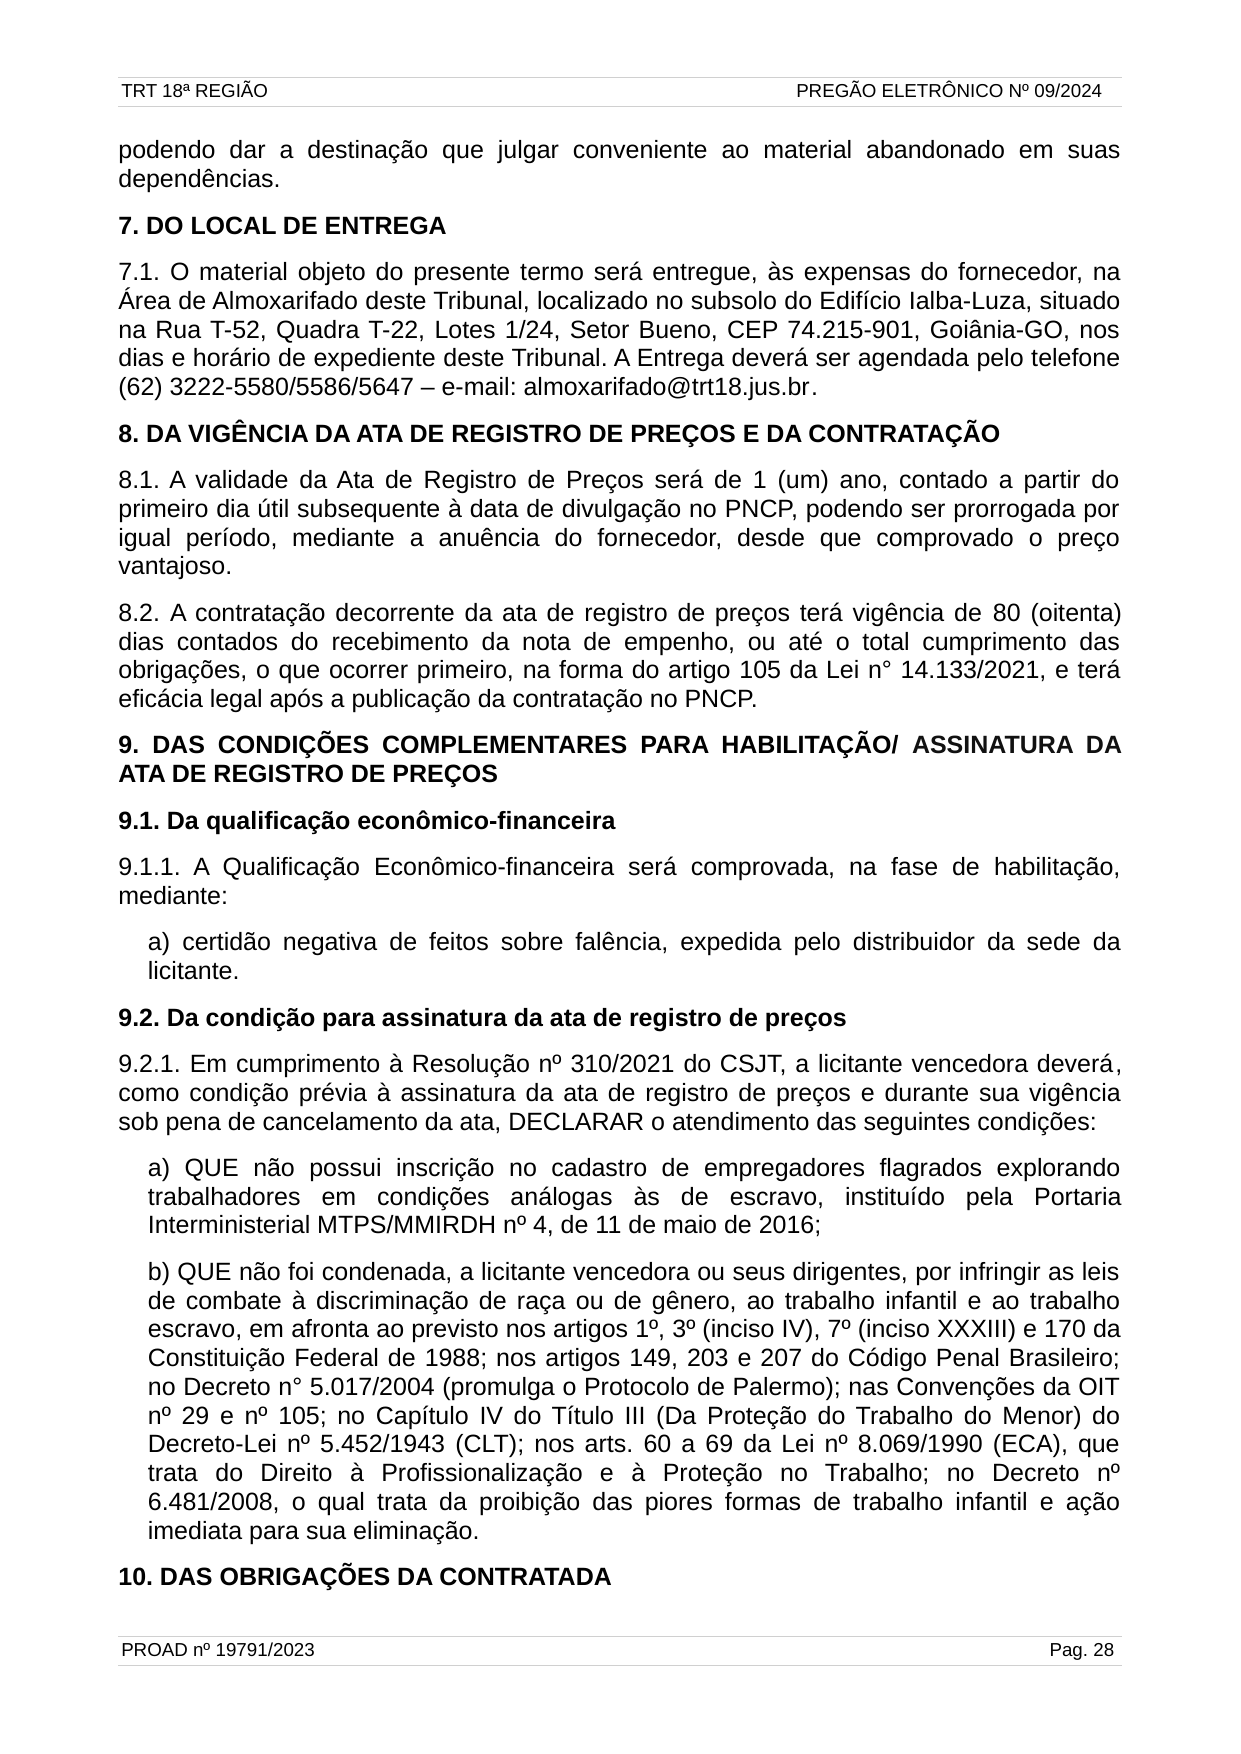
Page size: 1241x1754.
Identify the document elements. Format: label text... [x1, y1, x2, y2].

text b) QUE não foi condenada, a licitante vencedora ou seus dirigentes, por infringir as leis de combate à discriminação de raça ou de gênero, ao trabalho infantil e ao trabalho escravo, em afronta ao previsto nos artigos 1º, 3º (inciso IV), 7º (inciso XXXIII) e 170 da Constituição Federal de 1988; nos artigos 149, 203 e 207 do Código Penal Brasileiro; no Decreto n° 5.017/2004 (promulga o Protocolo de Palermo); nas Convenções da OIT nº 29 e nº 105; no Capítulo IV do Título III (Da Proteção do Trabalho do Menor) do Decreto-Lei nº 5.452/1943 (CLT); nos arts. 60 a 69 da Lei nº 8.069/1990 (ECA), que trata do Direito à Profissionalização e à Proteção no Trabalho; no Decreto nº 6.481/2008, o qual trata da proibição das piores formas de trabalho infantil e ação imediata para sua eliminação. [148, 1257, 1122, 1544]
text 9.1.1. A Qualificação Econômico-financeira será comprovada, na fase de habilitação, mediante: [118, 852, 1122, 910]
text 9.2.1. Em cumprimento à Resolução nº 310/2021 do CSJT, a licitante vencedora deverá, como condição prévia à assinatura da ata de registro de preços e durante sua vigência sob pena de cancelamento da ata, DECLARAR o atendimento das seguintes condições: [118, 1049, 1122, 1135]
text 7. DO LOCAL DE ENTREGA [118, 211, 1122, 239]
text 9. DAS CONDIÇÕES COMPLEMENTARES PARA HABILITAÇÃO/ ASSINATURA DA ATA DE REGISTRO DE PREÇOS [118, 731, 1122, 788]
text a) certidão negativa de feitos sobre falência, expedida pelo distribuidor da sede da licitante. [148, 927, 1122, 985]
text 8. DA VIGÊNCIA DA ATA DE REGISTRO DE PREÇOS E DA CONTRATAÇÃO [118, 419, 1122, 447]
text 8.2. A contratação decorrente da ata de registro de preços terá vigência de 80 (oitenta) dias contados do recebimento da nota de empenho, ou até o total cumprimento das obrigações, o que ocorrer primeiro, na forma do artigo 105 da Lei n° 14.133/2021, e terá eficácia legal após a publicação da contratação no PNCP. [118, 598, 1122, 713]
text 8.1. A validade da Ata de Registro de Preços será de 1 (um) ano, contado a partir do primeiro dia útil subsequente à data de divulgação no PNCP, podendo ser prorrogada por igual período, mediante a anuência do fornecedor, desde que comprovado o preço vantajoso. [118, 465, 1122, 580]
text 7.1. O material objeto do presente termo será entregue, às expensas do fornecedor, na Área de Almoxarifado deste Tribunal, localizado no subsolo do Edifício Ialba-Luza, situado na Rua T-52, Quadra T-22, Lotes 1/24, Setor Bueno, CEP 74.215-901, Goiânia-GO, nos dias e horário de expediente deste Tribunal. A Entrega deverá ser agendada pelo telefone (62) 3222-5580/5586/5647 – e-mail: almoxarifado@trt18.jus.br. [118, 257, 1122, 401]
text 9.2. Da condição para assinatura da ata de registro de preços [118, 1003, 1122, 1031]
text 9.1. Da qualificação econômico-financeira [118, 806, 1122, 834]
text 10. DAS OBRIGAÇÕES DA CONTRATADA [118, 1562, 1122, 1591]
text a) QUE não possui inscrição no cadastro de empregadores flagrados explorando trabalhadores em condições análogas às de escravo, instituído pela Portaria Interministerial MTPS/MMIRDH nº 4, de 11 de maio de 2016; [148, 1153, 1122, 1239]
text podendo dar a destinação que julgar conveniente ao material abandonado em suas dependências. [118, 136, 1122, 193]
